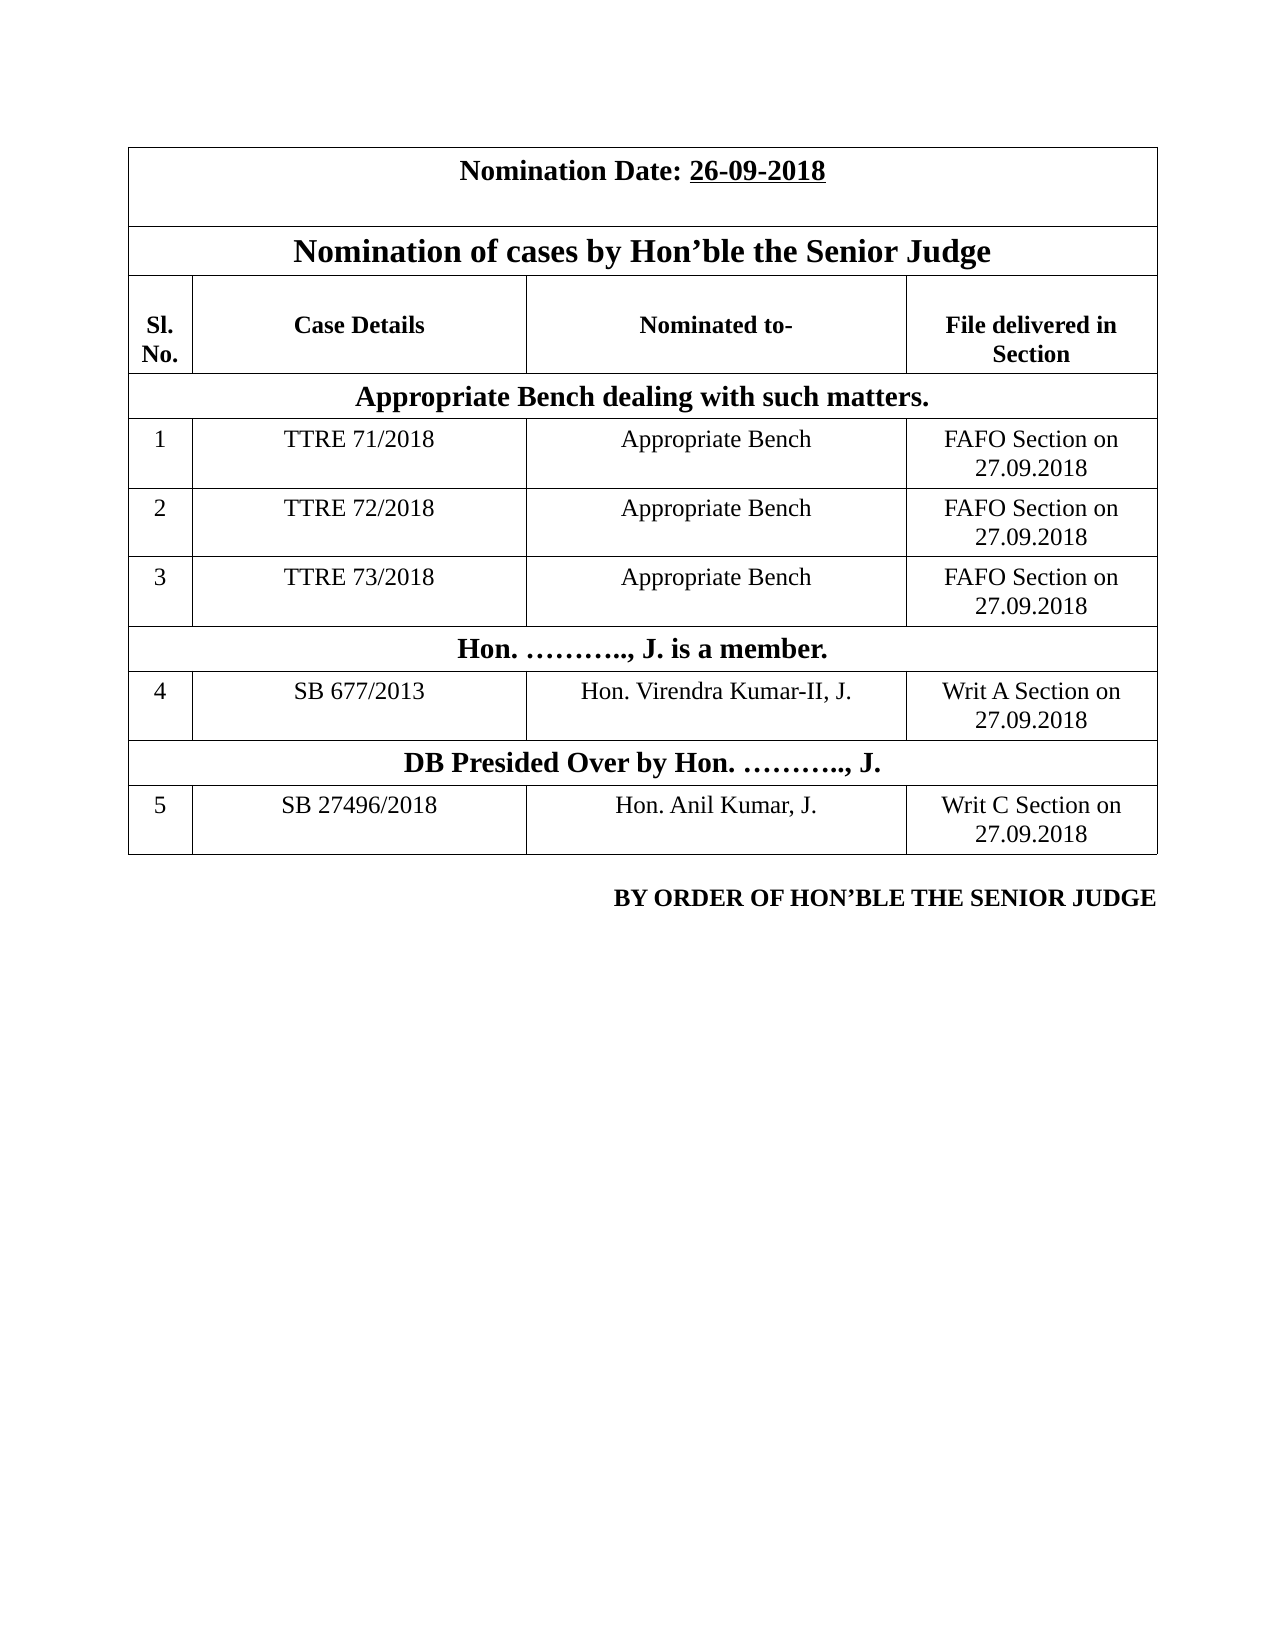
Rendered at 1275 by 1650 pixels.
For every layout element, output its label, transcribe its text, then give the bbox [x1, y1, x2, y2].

table_cell Nomination of cases by Hon’ble the Senior Judge [129, 227, 1157, 275]
table_cell Appropriate Bench [527, 557, 906, 626]
table_cell Writ C Section on 27.09.2018 [907, 786, 1157, 854]
table_cell Appropriate Bench [527, 419, 906, 487]
table_cell FAFO Section on 27.09.2018 [907, 419, 1157, 487]
text BY ORDER OF HON’BLE THE SENIOR JUDGE [118, 883, 1157, 911]
table_cell Writ A Section on 27.09.2018 [907, 672, 1157, 740]
table_cell Hon. Anil Kumar, J. [527, 786, 906, 854]
table_cell FAFO Section on 27.09.2018 [907, 557, 1157, 626]
table_cell SB 677/2013 [193, 672, 526, 740]
table_cell Appropriate Bench dealing with such matters. [129, 374, 1157, 418]
table_header Nomination Date: 26-09-2018 [129, 148, 1157, 226]
table_cell SB 27496/2018 [193, 786, 526, 854]
table_cell TTRE 72/2018 [193, 489, 526, 556]
table_cell 2 [129, 489, 192, 556]
table_cell 4 [129, 672, 192, 740]
table_cell Case Details [193, 276, 526, 373]
table_cell Nominated to- [527, 276, 906, 373]
table_cell 5 [129, 786, 192, 854]
table_cell Hon. ……….., J. is a member. [129, 627, 1157, 671]
table_cell Hon. Virendra Kumar-II, J. [527, 672, 906, 740]
table_cell FAFO Section on 27.09.2018 [907, 489, 1157, 556]
table_cell TTRE 71/2018 [193, 419, 526, 487]
table_cell TTRE 73/2018 [193, 557, 526, 626]
table_cell Sl. No. [129, 276, 192, 373]
table_cell File delivered in Section [907, 276, 1157, 373]
table_cell DB Presided Over by Hon. ……….., J. [129, 741, 1157, 785]
table_cell 3 [129, 557, 192, 626]
table_cell 1 [129, 419, 192, 487]
table_cell Appropriate Bench [527, 489, 906, 556]
